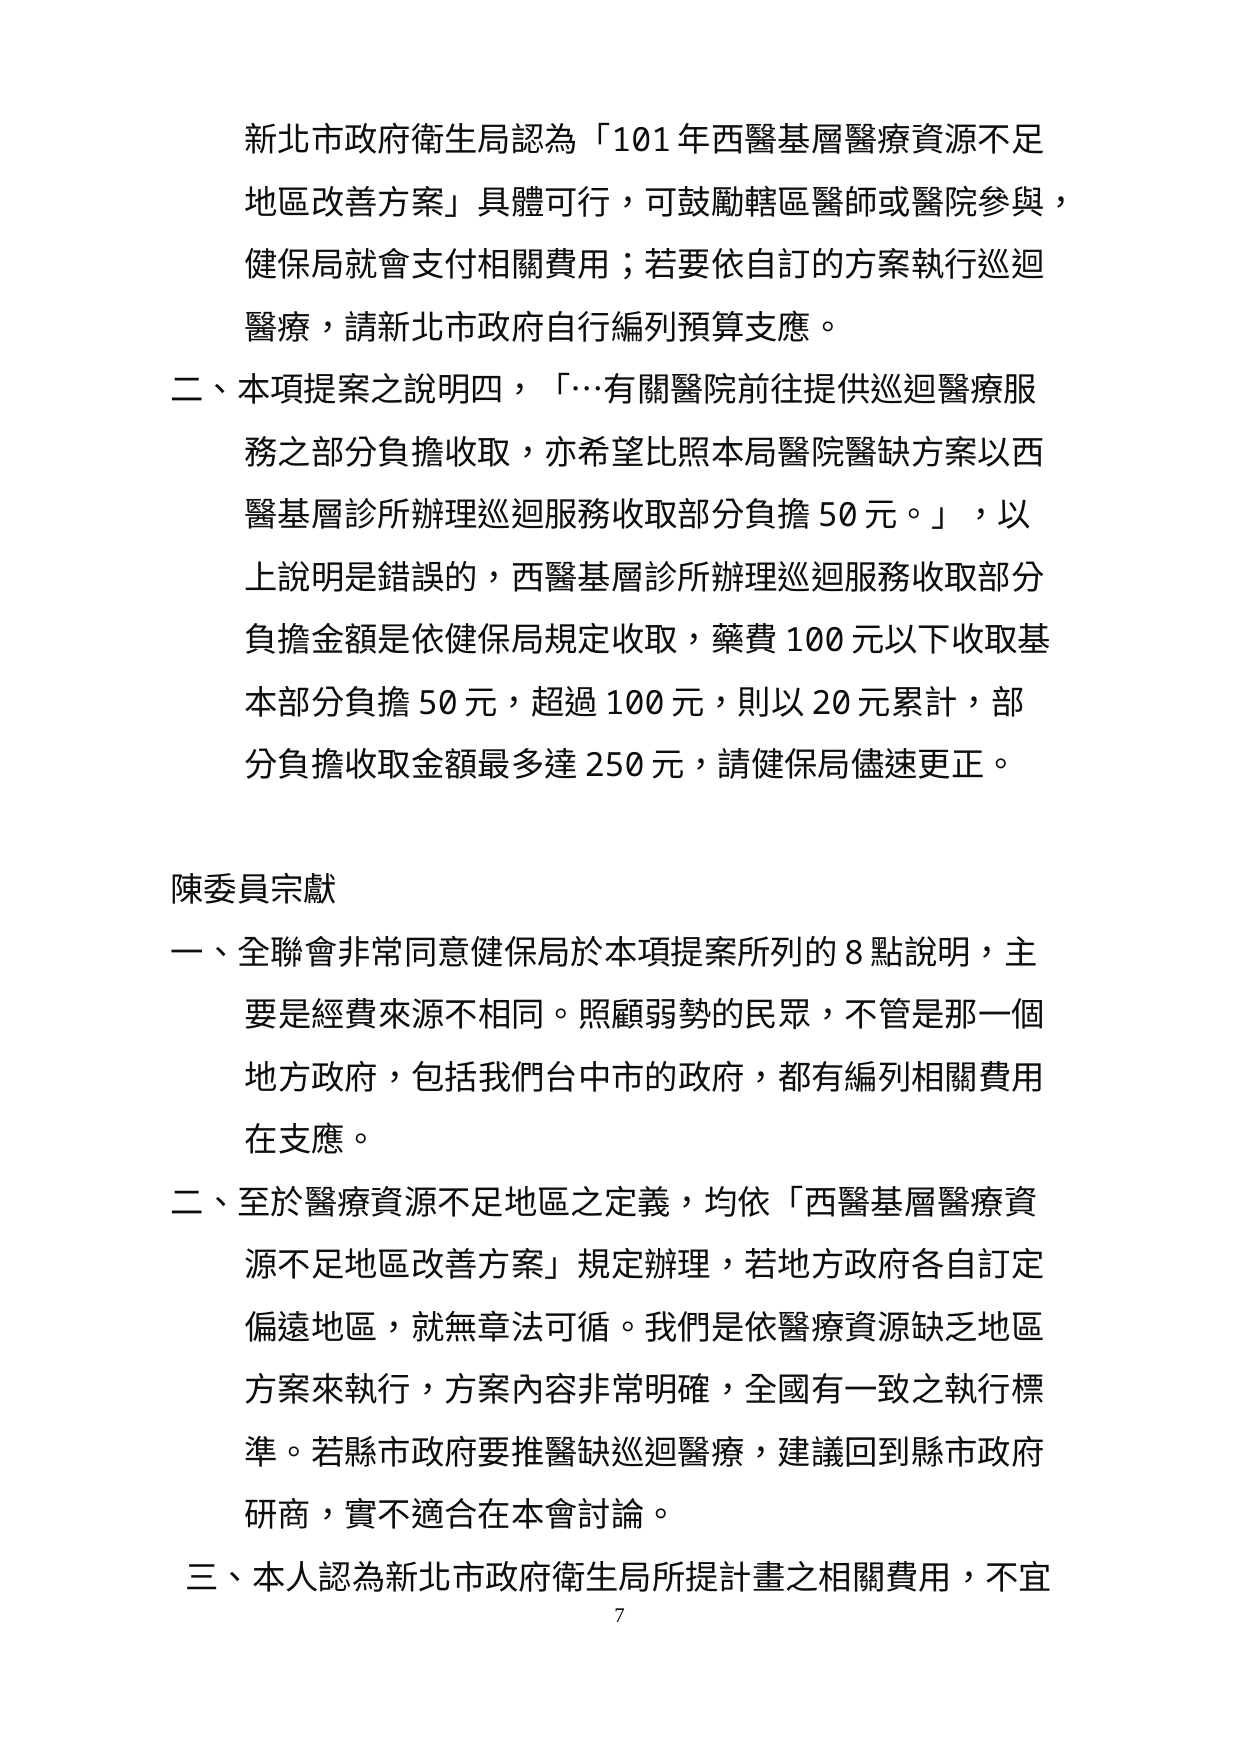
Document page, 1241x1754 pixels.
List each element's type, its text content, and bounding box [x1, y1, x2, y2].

text 陳委員宗獻 [170, 846, 1053, 908]
text 三、本人認為新北市政府衛生局所提計畫之相關費用，不宜 [185, 1533, 1053, 1596]
text 一、有關本項提案，本人是贊成健保局於會議資料所提之說明，新北市衛生局辦理「101年度新北市偏遠地區巡迴醫療服務計畫」之診察費加成及醫院部分依西醫基層診所收取部分負擔」由專款項下支付醫缺地區巡迴醫療相關費用，實有不妥。醫缺方案是經由健保局及全聯會投入相當多時間及心血，逐年修訂完成相關作業規範，包括偏遠地區之定義、支付方式及管理措施等皆依作業程序完成。至於個別機關或縣市政府若要執行巡迴醫療，我們當然非常歡迎，但請依本方案之相關規定辦理。現新北市政府衛生局自行研擬方案，而要由「101年西醫基層醫療資源不足地區改善方案」支應門診診察費加成費用及部分負擔的差額，本人覺得不當。新北市有很多偏遠地區，但我們南區更多，若南區沒有醫師執業的里都列為偏遠地區，健保局編列再多預算都不足支應。若新北市政府衛生局認為「101年西醫基層醫療資源不足地區改善方案」具體可行，可鼓勵轄區醫師或醫院參與，健保局就會支付相關費用；若要依自訂的方案執行巡迴醫療，請新北市政府自行編列預算支應。 [185, 96, 1053, 346]
text 二、本項提案之說明四，「…有關醫院前往提供巡迴醫療服務之部分負擔收取，亦希望比照本局醫院醫缺方案以西醫基層診所辦理巡迴服務收取部分負擔50元。」，以上說明是錯誤的，西醫基層診所辦理巡迴服務收取部分負擔金額是依健保局規定收取，藥費100元以下收取基本部分負擔50元，超過100元，則以20元累計，部分負擔收取金額最多達250元，請健保局儘速更正。 [170, 346, 1053, 783]
text 一、全聯會非常同意健保局於本項提案所列的8點說明，主要是經費來源不相同。照顧弱勢的民眾，不管是那一個地方政府，包括我們台中市的政府，都有編列相關費用在支應。 [171, 908, 1053, 1158]
text 二、至於醫療資源不足地區之定義，均依「西醫基層醫療資源不足地區改善方案」規定辦理，若地方政府各自訂定偏遠地區，就無章法可循。我們是依醫療資源缺乏地區方案來執行，方案內容非常明確，全國有一致之執行標準。若縣市政府要推醫缺巡迴醫療，建議回到縣市政府研商，實不適合在本會討論。 [171, 1158, 1053, 1533]
